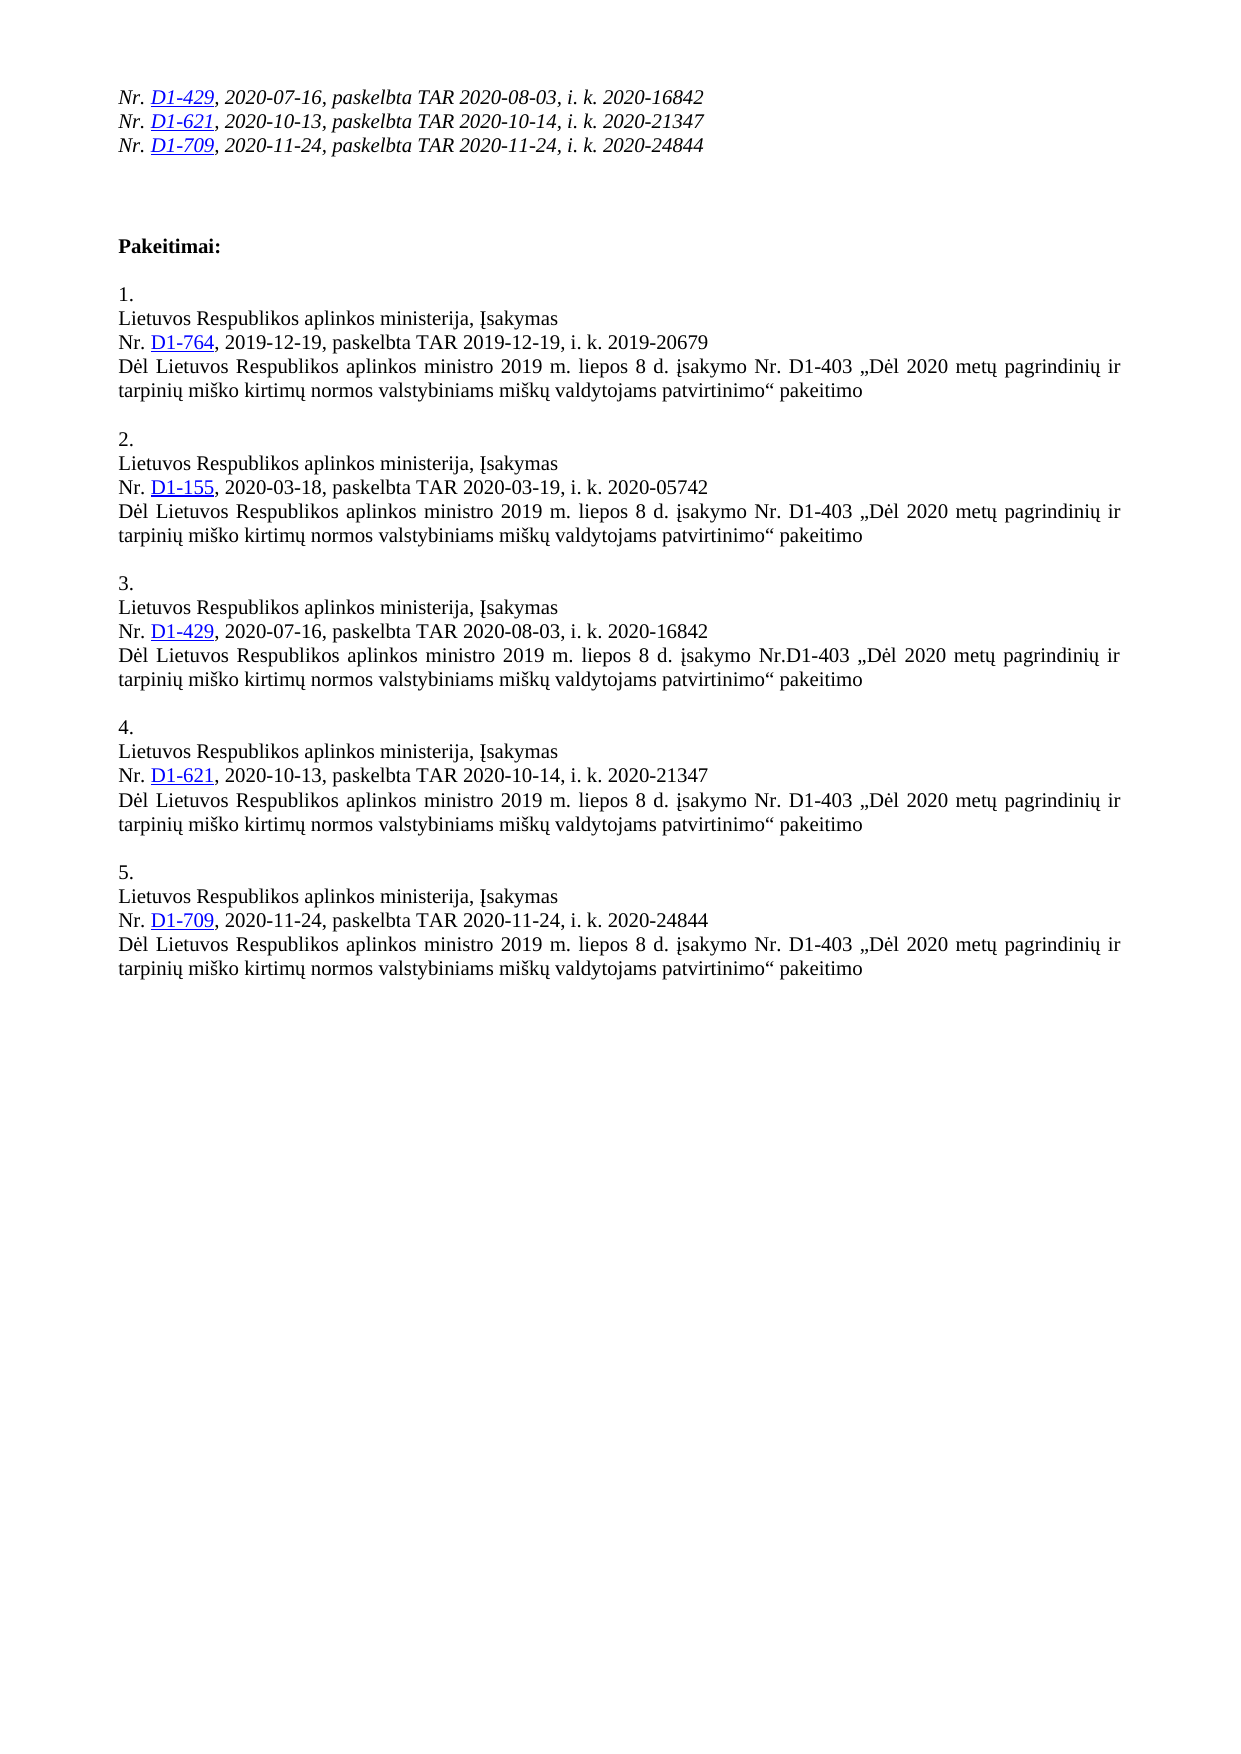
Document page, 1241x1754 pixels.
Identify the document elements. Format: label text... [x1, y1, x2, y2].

text Dėl Lietuvos Respublikos aplinkos ministro 2019 m. liepos 8 d. įsakymo Nr. D1-403 „Dėl 2020 metų pagrindinių ir tarpinių miško kirtimų normos valstybiniams miškų valdytojams patvirtinimo“ pakeitimo [118, 932, 1122, 980]
text Nr. D1-709, 2020-11-24, paskelbta TAR 2020-11-24, i. k. 2020-24844 [118, 133, 1122, 157]
text Nr. D1-621, 2020-10-13, paskelbta TAR 2020-10-14, i. k. 2020-21347 [118, 109, 1122, 133]
text Lietuvos Respublikos aplinkos ministerija, Įsakymas [118, 884, 1122, 908]
text Nr. D1-764, 2019-12-19, paskelbta TAR 2019-12-19, i. k. 2019-20679 [118, 330, 1122, 354]
text Nr. D1-621, 2020-10-13, paskelbta TAR 2020-10-14, i. k. 2020-21347 [118, 763, 1122, 787]
text Dėl Lietuvos Respublikos aplinkos ministro 2019 m. liepos 8 d. įsakymo Nr. D1-403 „Dėl 2020 metų pagrindinių ir tarpinių miško kirtimų normos valstybiniams miškų valdytojams patvirtinimo“ pakeitimo [118, 499, 1122, 547]
text 5. [118, 860, 1122, 884]
text Nr. D1-155, 2020-03-18, paskelbta TAR 2020-03-19, i. k. 2020-05742 [118, 475, 1122, 499]
text 1. [118, 282, 1122, 306]
text Lietuvos Respublikos aplinkos ministerija, Įsakymas [118, 739, 1122, 763]
text Dėl Lietuvos Respublikos aplinkos ministro 2019 m. liepos 8 d. įsakymo Nr. D1-403 „Dėl 2020 metų pagrindinių ir tarpinių miško kirtimų normos valstybiniams miškų valdytojams patvirtinimo“ pakeitimo [118, 354, 1122, 402]
text Pakeitimai: [118, 234, 1122, 258]
text Lietuvos Respublikos aplinkos ministerija, Įsakymas [118, 595, 1122, 619]
text 2. [118, 427, 1122, 451]
text Dėl Lietuvos Respublikos aplinkos ministro 2019 m. liepos 8 d. įsakymo Nr.D1-403 „Dėl 2020 metų pagrindinių ir tarpinių miško kirtimų normos valstybiniams miškų valdytojams patvirtinimo“ pakeitimo [118, 643, 1122, 691]
text Lietuvos Respublikos aplinkos ministerija, Įsakymas [118, 306, 1122, 330]
text 3. [118, 571, 1122, 595]
text 4. [118, 715, 1122, 739]
text Nr. D1-429, 2020-07-16, paskelbta TAR 2020-08-03, i. k. 2020-16842 [118, 619, 1122, 643]
text Dėl Lietuvos Respublikos aplinkos ministro 2019 m. liepos 8 d. įsakymo Nr. D1-403 „Dėl 2020 metų pagrindinių ir tarpinių miško kirtimų normos valstybiniams miškų valdytojams patvirtinimo“ pakeitimo [118, 787, 1122, 836]
text Lietuvos Respublikos aplinkos ministerija, Įsakymas [118, 451, 1122, 475]
text Nr. D1-709, 2020-11-24, paskelbta TAR 2020-11-24, i. k. 2020-24844 [118, 908, 1122, 932]
text Nr. D1-429, 2020-07-16, paskelbta TAR 2020-08-03, i. k. 2020-16842 [118, 85, 1122, 109]
